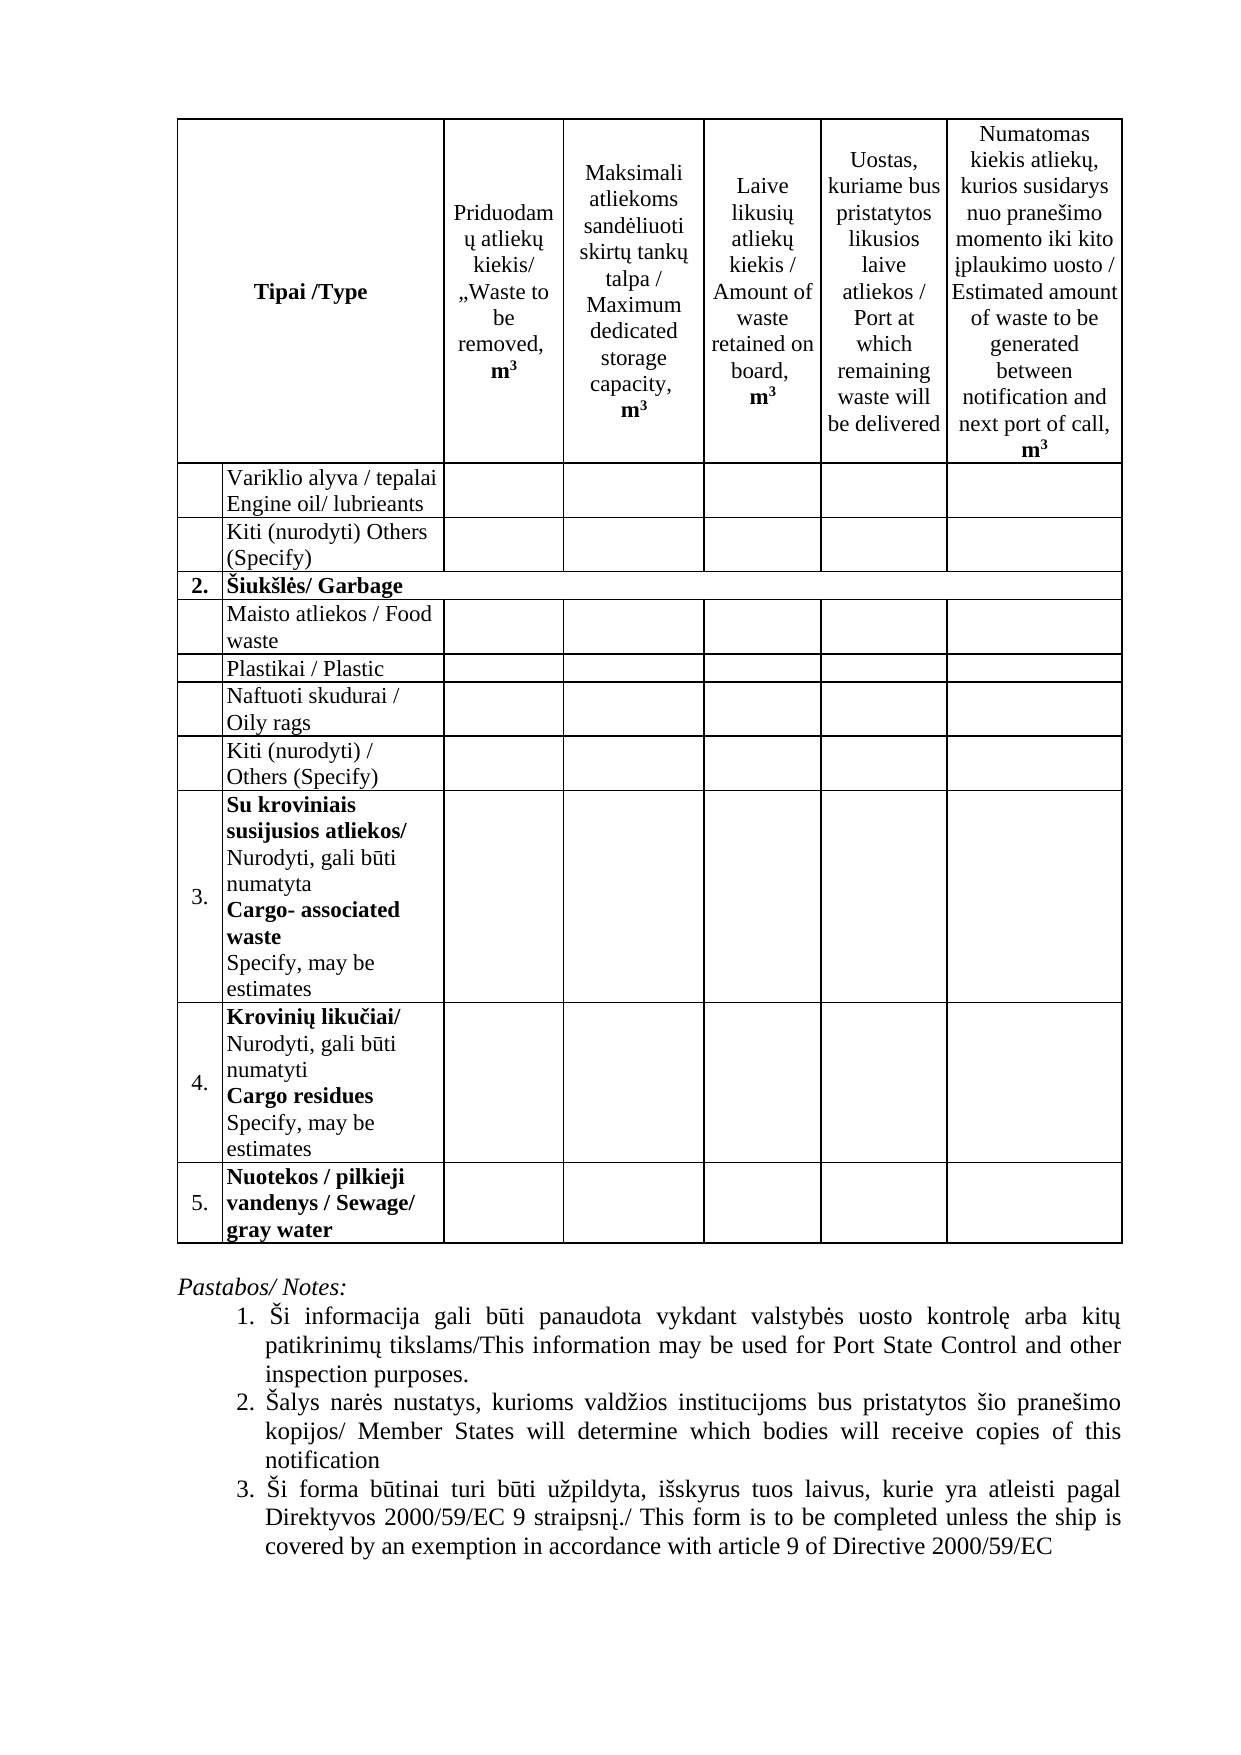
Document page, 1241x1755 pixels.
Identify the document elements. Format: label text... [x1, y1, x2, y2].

table_cell Maisto atliekos / Food waste [223, 600, 443, 653]
table_cell Kiti (nurodyti) / Others (Specify) [223, 737, 443, 789]
table_cell [564, 1163, 703, 1242]
table_cell Su kroviniais susijusios atliekos/ Nurodyti, gali būti numatyta Cargo- associated waste Specify, may be estimates [223, 791, 443, 1002]
text 3. Ši forma būtinai turi būti užpildyta, išskyrus tuos laivus, kurie yra atleisti pagal Direktyvos 2000/59/EC 9 straipsnį./ This form is to be completed unless the ship is covered by an exemption in accordance with article 9 of Directive 2000/59/EC [236, 1474, 1122, 1560]
table_cell [948, 655, 1121, 681]
table_cell [564, 655, 703, 681]
table_cell [178, 655, 222, 681]
table_cell [822, 1163, 946, 1242]
table_cell [822, 655, 946, 681]
table_header Laive likusių atliekų kiekis / Amount of waste retained on board, m3 [705, 120, 820, 462]
table_cell [445, 518, 563, 571]
table_cell [705, 1163, 820, 1242]
table_cell [822, 464, 946, 517]
table_cell [705, 737, 820, 789]
table_header Tipai /Type [178, 120, 443, 462]
table_cell [948, 600, 1121, 653]
table_cell [948, 464, 1121, 517]
table_cell [564, 600, 703, 653]
table_cell [564, 518, 703, 571]
table_cell [445, 683, 563, 735]
table_cell [705, 791, 820, 1002]
text Pastabos/ Notes: [177, 1272, 1122, 1301]
table_cell [564, 683, 703, 735]
table_cell Krovinių likučiai/ Nurodyti, gali būti numatyti Cargo residues Specify, may be estimates [223, 1003, 443, 1162]
text 2. Šalys narės nustatys, kurioms valdžios institucijoms bus pristatytos šio pranešimo kopijos/ Member States will determine which bodies will receive copies of this notification [236, 1387, 1122, 1474]
table_cell [445, 737, 563, 789]
table_cell [178, 737, 222, 789]
table_cell Variklio alyva / tepalai Engine oil/ lubrieants [223, 464, 443, 517]
table_cell [445, 791, 563, 1002]
table_header Numatomas kiekis atliekų, kurios susidarys nuo pranešimo momento iki kito įplaukimo uosto / Estimated amount of waste to be generated between notification and next port of call, m3 [948, 120, 1121, 462]
table_cell [705, 600, 820, 653]
table_cell [705, 518, 820, 571]
text 1. Ši informacija gali būti panaudota vykdant valstybės uosto kontrolę arba kitų patikrinimų tikslams/This information may be used for Port State Control and other inspection purposes. [236, 1301, 1122, 1387]
table_cell [705, 464, 820, 517]
table_cell [948, 1003, 1121, 1162]
table_cell Šiukšlės/ Garbage [223, 572, 1121, 599]
table_cell [178, 518, 222, 571]
table_header Uostas, kuriame bus pristatytos likusios laive atliekos / Port at which remaining waste will be delivered [822, 120, 946, 462]
table_cell [178, 600, 222, 653]
table_cell 2. [178, 572, 222, 599]
table_header Maksimali atliekoms sandėliuoti skirtų tankų talpa / Maximum dedicated storage capacity, m3 [564, 120, 703, 462]
table_cell [445, 600, 563, 653]
table_cell [948, 683, 1121, 735]
table_cell Kiti (nurodyti) Others (Specify) [223, 518, 443, 571]
table_cell [822, 683, 946, 735]
table_cell [445, 655, 563, 681]
table_cell [445, 1003, 563, 1162]
table_cell [705, 683, 820, 735]
table_cell Nuotekos / pilkieji vandenys / Sewage/ gray water [223, 1163, 443, 1242]
table_cell [178, 464, 222, 517]
table_cell [445, 464, 563, 517]
table_cell 4. [178, 1003, 222, 1162]
table_cell [564, 737, 703, 789]
table_cell [948, 791, 1121, 1002]
table_cell [445, 1163, 563, 1242]
table_header Priduodamų atliekų kiekis/ „Waste to be removed, m3 [445, 120, 563, 462]
table_cell [705, 655, 820, 681]
table_cell [948, 737, 1121, 789]
table_cell [822, 518, 946, 571]
table_cell [822, 1003, 946, 1162]
table_cell 3. [178, 791, 222, 1002]
table_cell [822, 600, 946, 653]
table_cell [564, 1003, 703, 1162]
table_cell [705, 1003, 820, 1162]
table_cell [948, 518, 1121, 571]
table_cell [948, 1163, 1121, 1242]
table_cell [822, 737, 946, 789]
table_cell [178, 683, 222, 735]
table_cell Naftuoti skudurai / Oily rags [223, 683, 443, 735]
table_cell [564, 464, 703, 517]
table_cell 5. [178, 1163, 222, 1242]
table_cell [822, 791, 946, 1002]
table_cell Plastikai / Plastic [223, 655, 443, 681]
table_cell [564, 791, 703, 1002]
